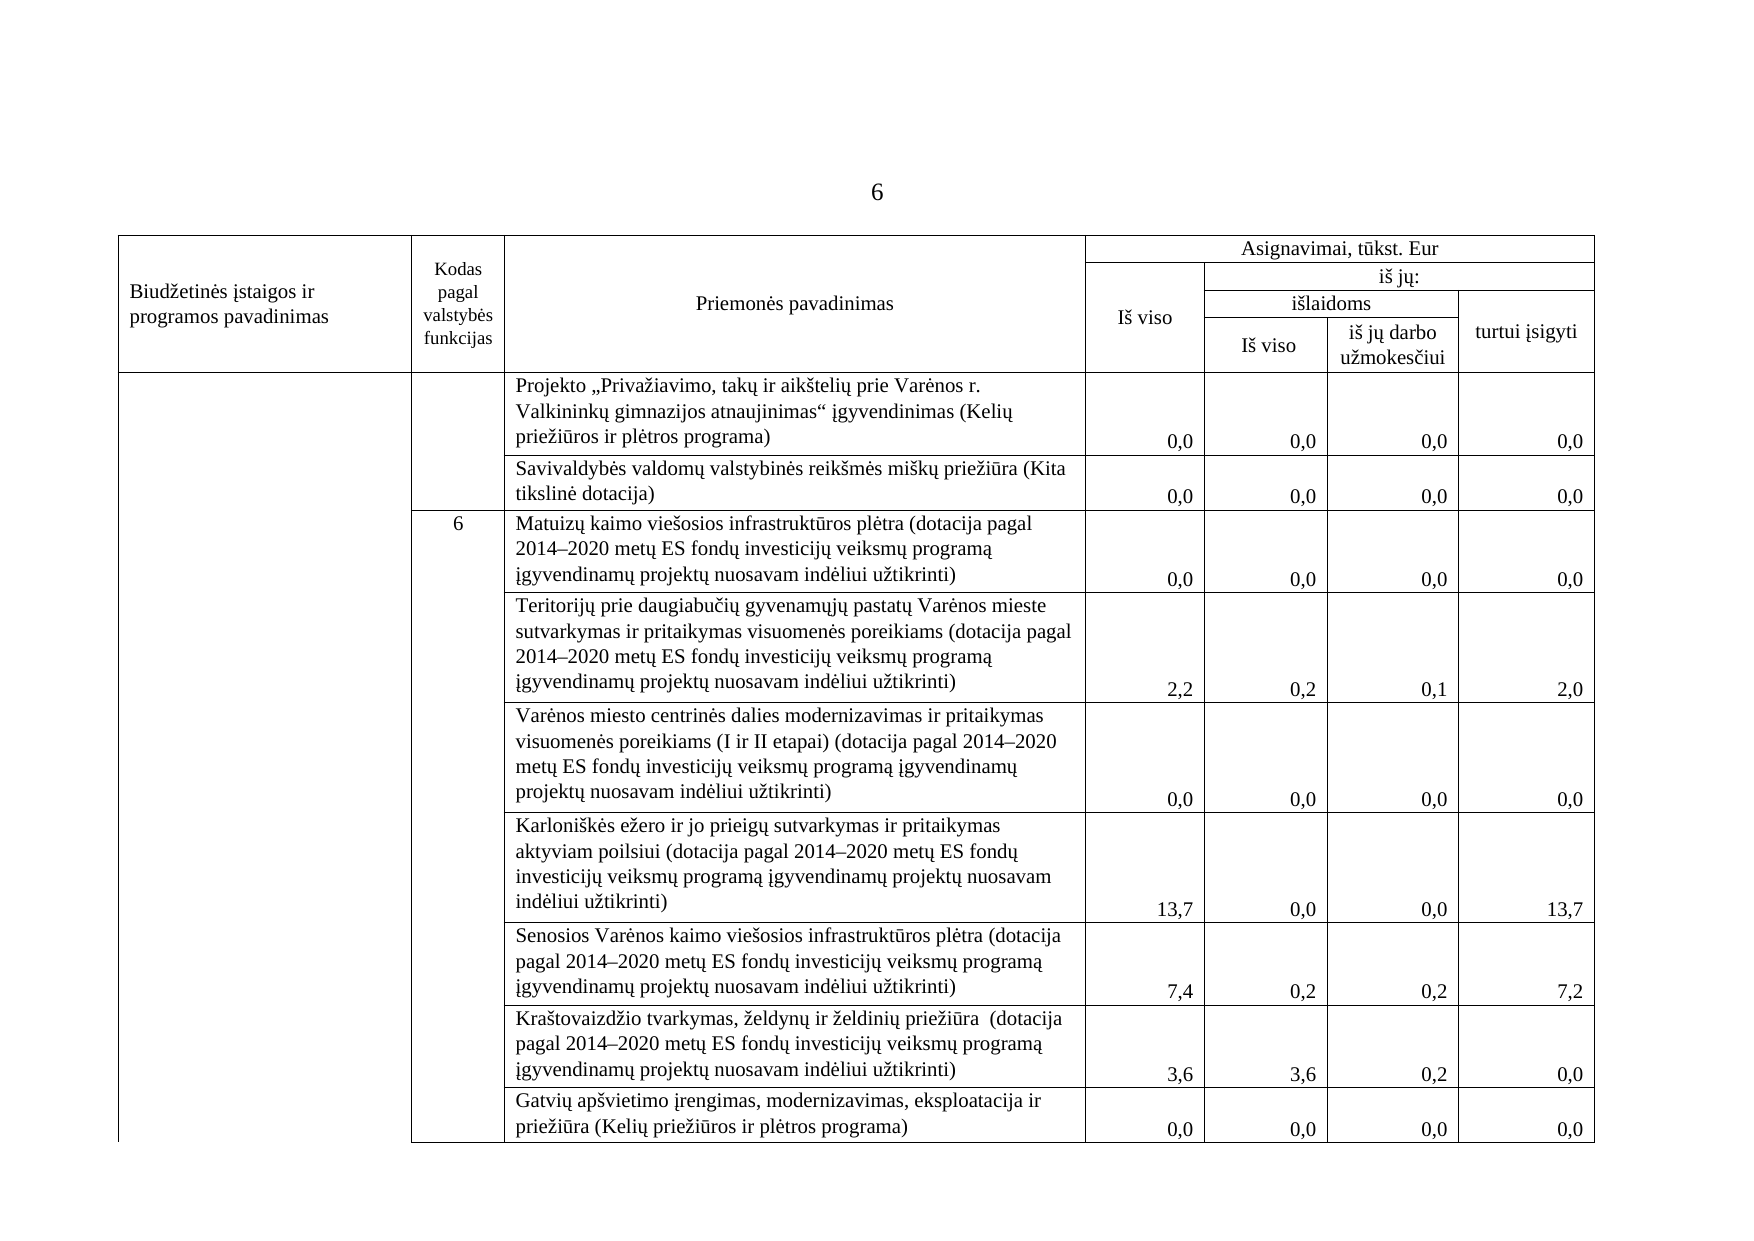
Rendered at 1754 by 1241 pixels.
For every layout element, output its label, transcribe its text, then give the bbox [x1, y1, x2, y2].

table_cell Gatvių apšvietimo įrengimas, modernizavimas, eksploatacija ir priežiūra (Kelių priežiūros ir plėtros programa) [505, 1088, 1085, 1142]
table_cell 0,0 [1328, 511, 1458, 592]
table_cell [119, 812, 411, 922]
table_cell [119, 455, 411, 510]
table_cell 0,0 [1086, 456, 1204, 510]
table_cell 0,2 [1328, 1006, 1458, 1087]
table_cell Projekto „Privažiavimo, takų ir aikštelių prie Varėnos r. Valkininkų gimnazijos atnaujinimas“ įgyvendinimas (Kelių priežiūros ir plėtros programa) [505, 373, 1085, 455]
table_cell 0,0 [1459, 703, 1594, 812]
table_cell 0,0 [1205, 373, 1327, 455]
table_cell Kraštovaizdžio tvarkymas, želdynų ir želdinių priežiūra (dotacija pagal 2014–2020 metų ES fondų investicijų veiksmų programą įgyvendinamų projektų nuosavam indėliui užtikrinti) [505, 1006, 1085, 1087]
table_cell Karloniškės ežero ir jo prieigų sutvarkymas ir pritaikymas aktyviam poilsiui (dotacija pagal 2014–2020 metų ES fondų investicijų veiksmų programą įgyvendinamų projektų nuosavam indėliui užtikrinti) [505, 813, 1085, 922]
table_cell 0,0 [1459, 1088, 1594, 1142]
table_cell 0,0 [1328, 456, 1458, 510]
table_cell 3,6 [1086, 1006, 1204, 1087]
table_cell Teritorijų prie daugiabučių gyvenamųjų pastatų Varėnos mieste sutvarkymas ir pritaikymas visuomenės poreikiams (dotacija pagal 2014–2020 metų ES fondų investicijų veiksmų programą įgyvendinamų projektų nuosavam indėliui užtikrinti) [505, 593, 1085, 702]
table_cell 0,0 [1205, 813, 1327, 922]
table_cell iš jų darbo užmokesčiui [1328, 318, 1458, 372]
table_cell [119, 702, 411, 812]
table_cell 0,0 [1205, 456, 1327, 510]
table_cell Varėnos miesto centrinės dalies modernizavimas ir pritaikymas visuomenės poreikiams (I ir II etapai) (dotacija pagal 2014–2020 metų ES fondų investicijų veiksmų programą įgyvendinamų projektų nuosavam indėliui užtikrinti) [505, 703, 1085, 812]
table_cell [119, 373, 411, 455]
table_cell 2,2 [1086, 593, 1204, 702]
table_cell 7,2 [1459, 923, 1594, 1005]
table_cell 3,6 [1205, 1006, 1327, 1087]
table_cell [119, 1087, 411, 1142]
table_cell 2,0 [1459, 593, 1594, 702]
table_cell 0,0 [1328, 373, 1458, 455]
table_cell 0,0 [1328, 1088, 1458, 1142]
table_header Biudžetinės įstaigos ir programos pavadinimas [119, 236, 411, 372]
table_cell 0,0 [1459, 456, 1594, 510]
table_cell Iš viso [1205, 318, 1327, 372]
table_cell 0,0 [1205, 703, 1327, 812]
table_cell 0,0 [1086, 703, 1204, 812]
table_cell [119, 922, 411, 1005]
table_cell išlaidoms [1205, 291, 1458, 317]
table_cell 0,0 [1086, 373, 1204, 455]
table_cell 0,0 [1328, 813, 1458, 922]
table_cell 6 [412, 511, 504, 1142]
table_cell 0,0 [1205, 1088, 1327, 1142]
table_cell 0,0 [1459, 511, 1594, 592]
table_cell 0,2 [1328, 923, 1458, 1005]
table_cell Matuizų kaimo viešosios infrastruktūros plėtra (dotacija pagal 2014–2020 metų ES fondų investicijų veiksmų programą įgyvendinamų projektų nuosavam indėliui užtikrinti) [505, 511, 1085, 592]
table_cell 13,7 [1459, 813, 1594, 922]
table_cell 13,7 [1086, 813, 1204, 922]
table_cell 0,0 [1086, 511, 1204, 592]
table_cell Savivaldybės valdomų valstybinės reikšmės miškų priežiūra (Kita tikslinė dotacija) [505, 456, 1085, 510]
table_cell 0,2 [1205, 593, 1327, 702]
table_cell [119, 510, 411, 592]
table_cell 0,0 [1328, 703, 1458, 812]
table_header Asignavimai, tūkst. Eur [1086, 236, 1594, 262]
table_cell 0,1 [1328, 593, 1458, 702]
table_cell iš jų: [1205, 263, 1594, 290]
table_cell 0,0 [1459, 373, 1594, 455]
table_cell 0,0 [1459, 1006, 1594, 1087]
table_cell Senosios Varėnos kaimo viešosios infrastruktūros plėtra (dotacija pagal 2014–2020 metų ES fondų investicijų veiksmų programą įgyvendinamų projektų nuosavam indėliui užtikrinti) [505, 923, 1085, 1005]
table_cell 0,0 [1205, 511, 1327, 592]
table_header Priemonės pavadinimas [505, 236, 1085, 372]
table_cell 0,0 [1086, 1088, 1204, 1142]
table_header Kodas pagal valstybės funkcijas [412, 236, 504, 372]
table_cell 0,2 [1205, 923, 1327, 1005]
table_cell [119, 592, 411, 702]
table_cell 7,4 [1086, 923, 1204, 1005]
table_cell [412, 373, 504, 510]
table_cell [119, 1005, 411, 1087]
table_cell Iš viso [1086, 263, 1204, 372]
table_cell turtui įsigyti [1459, 291, 1594, 372]
